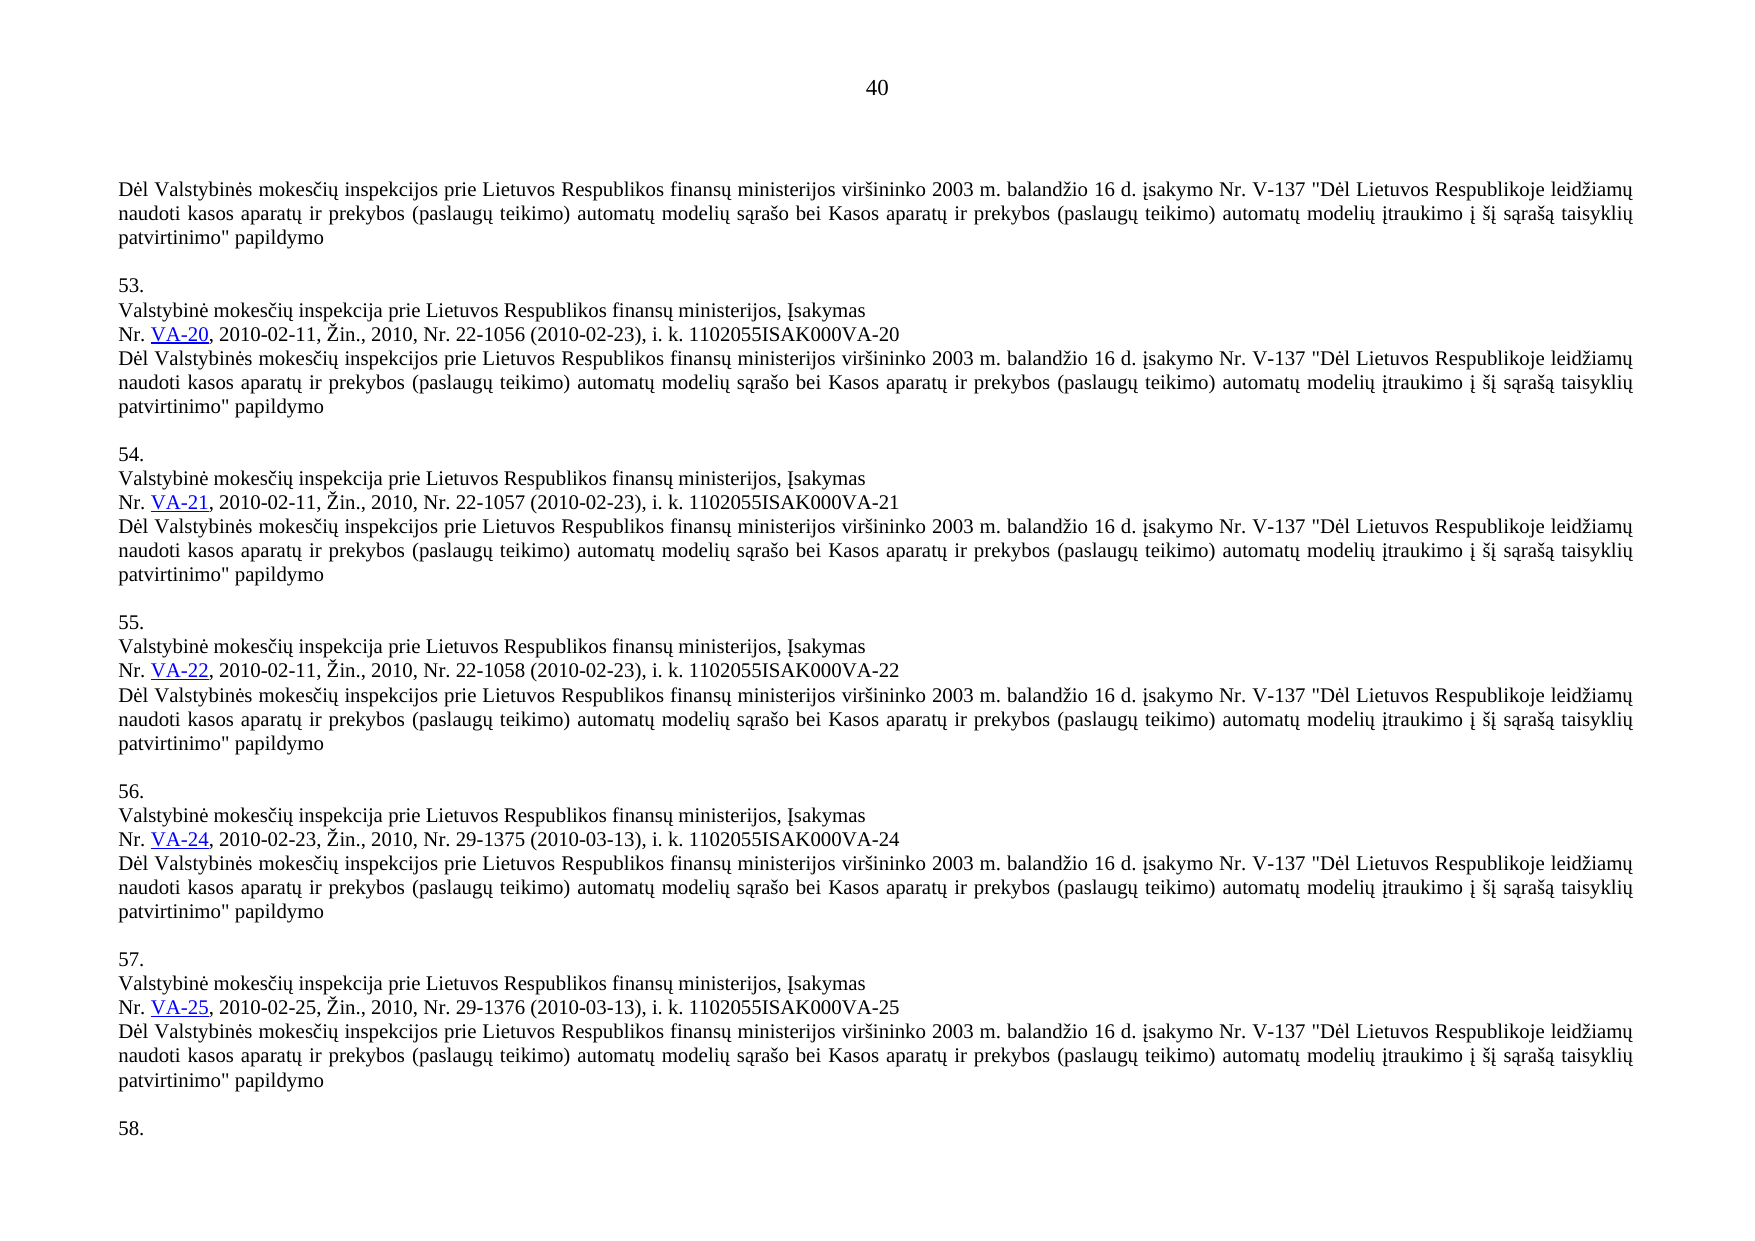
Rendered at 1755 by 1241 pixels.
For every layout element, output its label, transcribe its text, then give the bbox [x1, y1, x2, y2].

text Nr. VA-21, 2010-02-11, Žin., 2010, Nr. 22-1057 (2010-02-23), i. k. 1102055ISAK000VA-21 [118, 490, 1636, 514]
text Dėl Valstybinės mokesčių inspekcijos prie Lietuvos Respublikos finansų ministerijos viršininko 2003 m. balandžio 16 d. įsakymo Nr. V-137 "Dėl Lietuvos Respublikoje leidžiamų naudoti kasos aparatų ir prekybos (paslaugų teikimo) automatų modelių sąrašo bei Kasos aparatų ir prekybos (paslaugų teikimo) automatų modelių įtraukimo į šį sąrašą taisyklių patvirtinimo" papildymo [118, 1019, 1636, 1092]
text Dėl Valstybinės mokesčių inspekcijos prie Lietuvos Respublikos finansų ministerijos viršininko 2003 m. balandžio 16 d. įsakymo Nr. V-137 "Dėl Lietuvos Respublikoje leidžiamų naudoti kasos aparatų ir prekybos (paslaugų teikimo) automatų modelių sąrašo bei Kasos aparatų ir prekybos (paslaugų teikimo) automatų modelių įtraukimo į šį sąrašą taisyklių patvirtinimo" papildymo [118, 851, 1636, 923]
text 55. [118, 610, 1636, 634]
text Nr. VA-20, 2010-02-11, Žin., 2010, Nr. 22-1056 (2010-02-23), i. k. 1102055ISAK000VA-20 [118, 322, 1636, 346]
text 53. [118, 273, 1636, 297]
text 56. [118, 779, 1636, 803]
text Valstybinė mokesčių inspekcija prie Lietuvos Respublikos finansų ministerijos, Įsakymas [118, 466, 1636, 490]
text Nr. VA-24, 2010-02-23, Žin., 2010, Nr. 29-1375 (2010-03-13), i. k. 1102055ISAK000VA-24 [118, 827, 1636, 851]
text 57. [118, 947, 1636, 971]
text 54. [118, 442, 1636, 466]
text Nr. VA-25, 2010-02-25, Žin., 2010, Nr. 29-1376 (2010-03-13), i. k. 1102055ISAK000VA-25 [118, 995, 1636, 1019]
text Valstybinė mokesčių inspekcija prie Lietuvos Respublikos finansų ministerijos, Įsakymas [118, 634, 1636, 658]
text Dėl Valstybinės mokesčių inspekcijos prie Lietuvos Respublikos finansų ministerijos viršininko 2003 m. balandžio 16 d. įsakymo Nr. V-137 "Dėl Lietuvos Respublikoje leidžiamų naudoti kasos aparatų ir prekybos (paslaugų teikimo) automatų modelių sąrašo bei Kasos aparatų ir prekybos (paslaugų teikimo) automatų modelių įtraukimo į šį sąrašą taisyklių patvirtinimo" papildymo [118, 177, 1636, 249]
text Valstybinė mokesčių inspekcija prie Lietuvos Respublikos finansų ministerijos, Įsakymas [118, 803, 1636, 827]
text Valstybinė mokesčių inspekcija prie Lietuvos Respublikos finansų ministerijos, Įsakymas [118, 297, 1636, 322]
text Valstybinė mokesčių inspekcija prie Lietuvos Respublikos finansų ministerijos, Įsakymas [118, 971, 1636, 995]
text Dėl Valstybinės mokesčių inspekcijos prie Lietuvos Respublikos finansų ministerijos viršininko 2003 m. balandžio 16 d. įsakymo Nr. V-137 "Dėl Lietuvos Respublikoje leidžiamų naudoti kasos aparatų ir prekybos (paslaugų teikimo) automatų modelių sąrašo bei Kasos aparatų ir prekybos (paslaugų teikimo) automatų modelių įtraukimo į šį sąrašą taisyklių patvirtinimo" papildymo [118, 346, 1636, 418]
text Dėl Valstybinės mokesčių inspekcijos prie Lietuvos Respublikos finansų ministerijos viršininko 2003 m. balandžio 16 d. įsakymo Nr. V-137 "Dėl Lietuvos Respublikoje leidžiamų naudoti kasos aparatų ir prekybos (paslaugų teikimo) automatų modelių sąrašo bei Kasos aparatų ir prekybos (paslaugų teikimo) automatų modelių įtraukimo į šį sąrašą taisyklių patvirtinimo" papildymo [118, 682, 1636, 755]
text Dėl Valstybinės mokesčių inspekcijos prie Lietuvos Respublikos finansų ministerijos viršininko 2003 m. balandžio 16 d. įsakymo Nr. V-137 "Dėl Lietuvos Respublikoje leidžiamų naudoti kasos aparatų ir prekybos (paslaugų teikimo) automatų modelių sąrašo bei Kasos aparatų ir prekybos (paslaugų teikimo) automatų modelių įtraukimo į šį sąrašą taisyklių patvirtinimo" papildymo [118, 514, 1636, 586]
text Nr. VA-22, 2010-02-11, Žin., 2010, Nr. 22-1058 (2010-02-23), i. k. 1102055ISAK000VA-22 [118, 658, 1636, 682]
text 58. [118, 1116, 1636, 1140]
